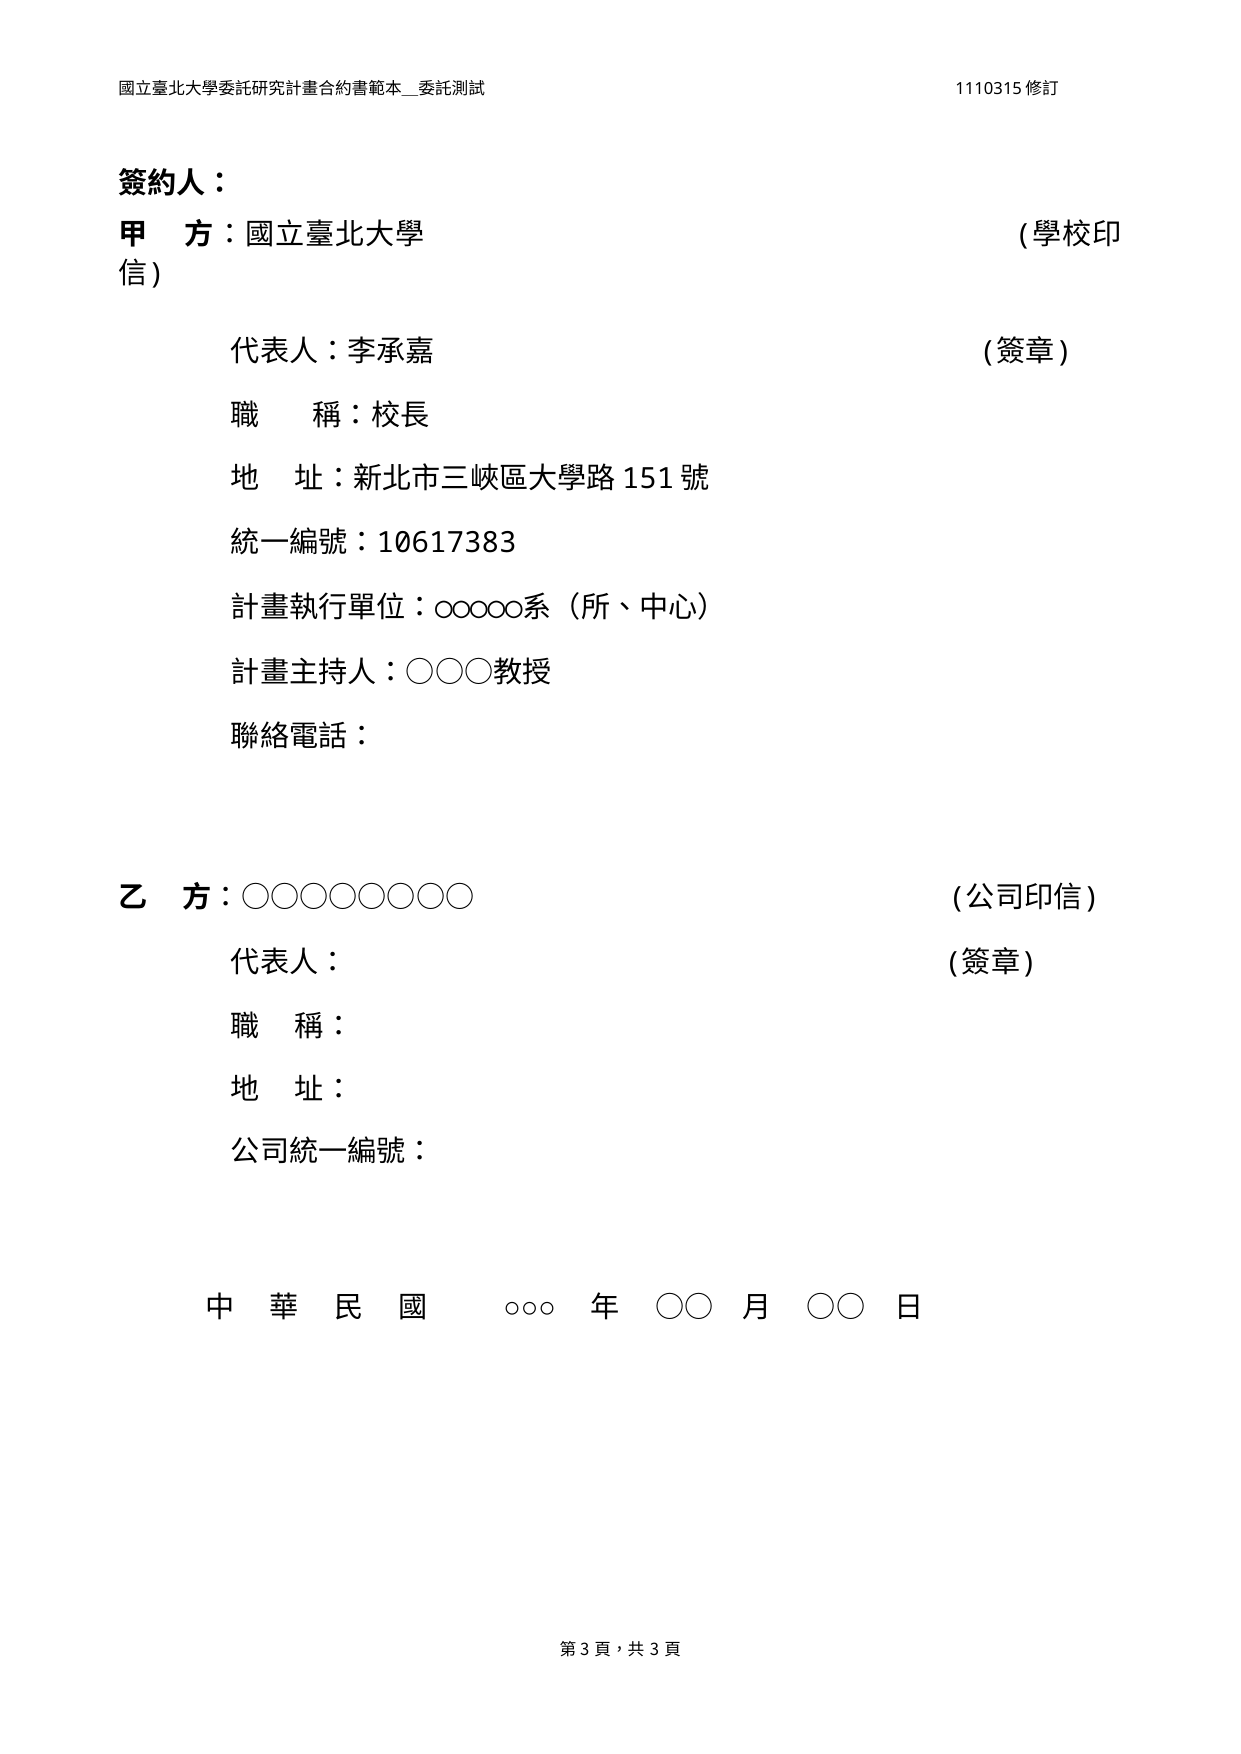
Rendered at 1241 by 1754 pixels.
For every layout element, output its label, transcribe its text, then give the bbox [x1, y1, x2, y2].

text 職 稱：校長 [118, 394, 1122, 432]
text 乙 方：○○○○○○○○ (公司印信) [118, 872, 1122, 916]
text 代表人：李承嘉 (簽章) [118, 330, 1122, 369]
text 甲 方：國立臺北大學 (學校印信) [118, 213, 1122, 292]
text 公司統一編號： [118, 1131, 1122, 1168]
text 職 稱： [118, 1006, 1122, 1043]
text 統一編號：10617383 [118, 522, 1122, 561]
text 計畫執行單位：○○○○○系（所、中心） [118, 586, 1122, 624]
text 簽約人： [118, 163, 1122, 201]
text 計畫主持人：○○○教授 [118, 649, 1122, 691]
text 聯絡電話： [118, 716, 1122, 754]
text 代表人： (簽章) [118, 941, 1126, 981]
text 地 址：新北市三峽區大學路151號 [118, 457, 1122, 497]
text 地 址： [118, 1068, 1122, 1106]
text 中 華 民 國 ○○○ 年 ○○ 月 ○○ 日 [118, 1283, 1122, 1326]
